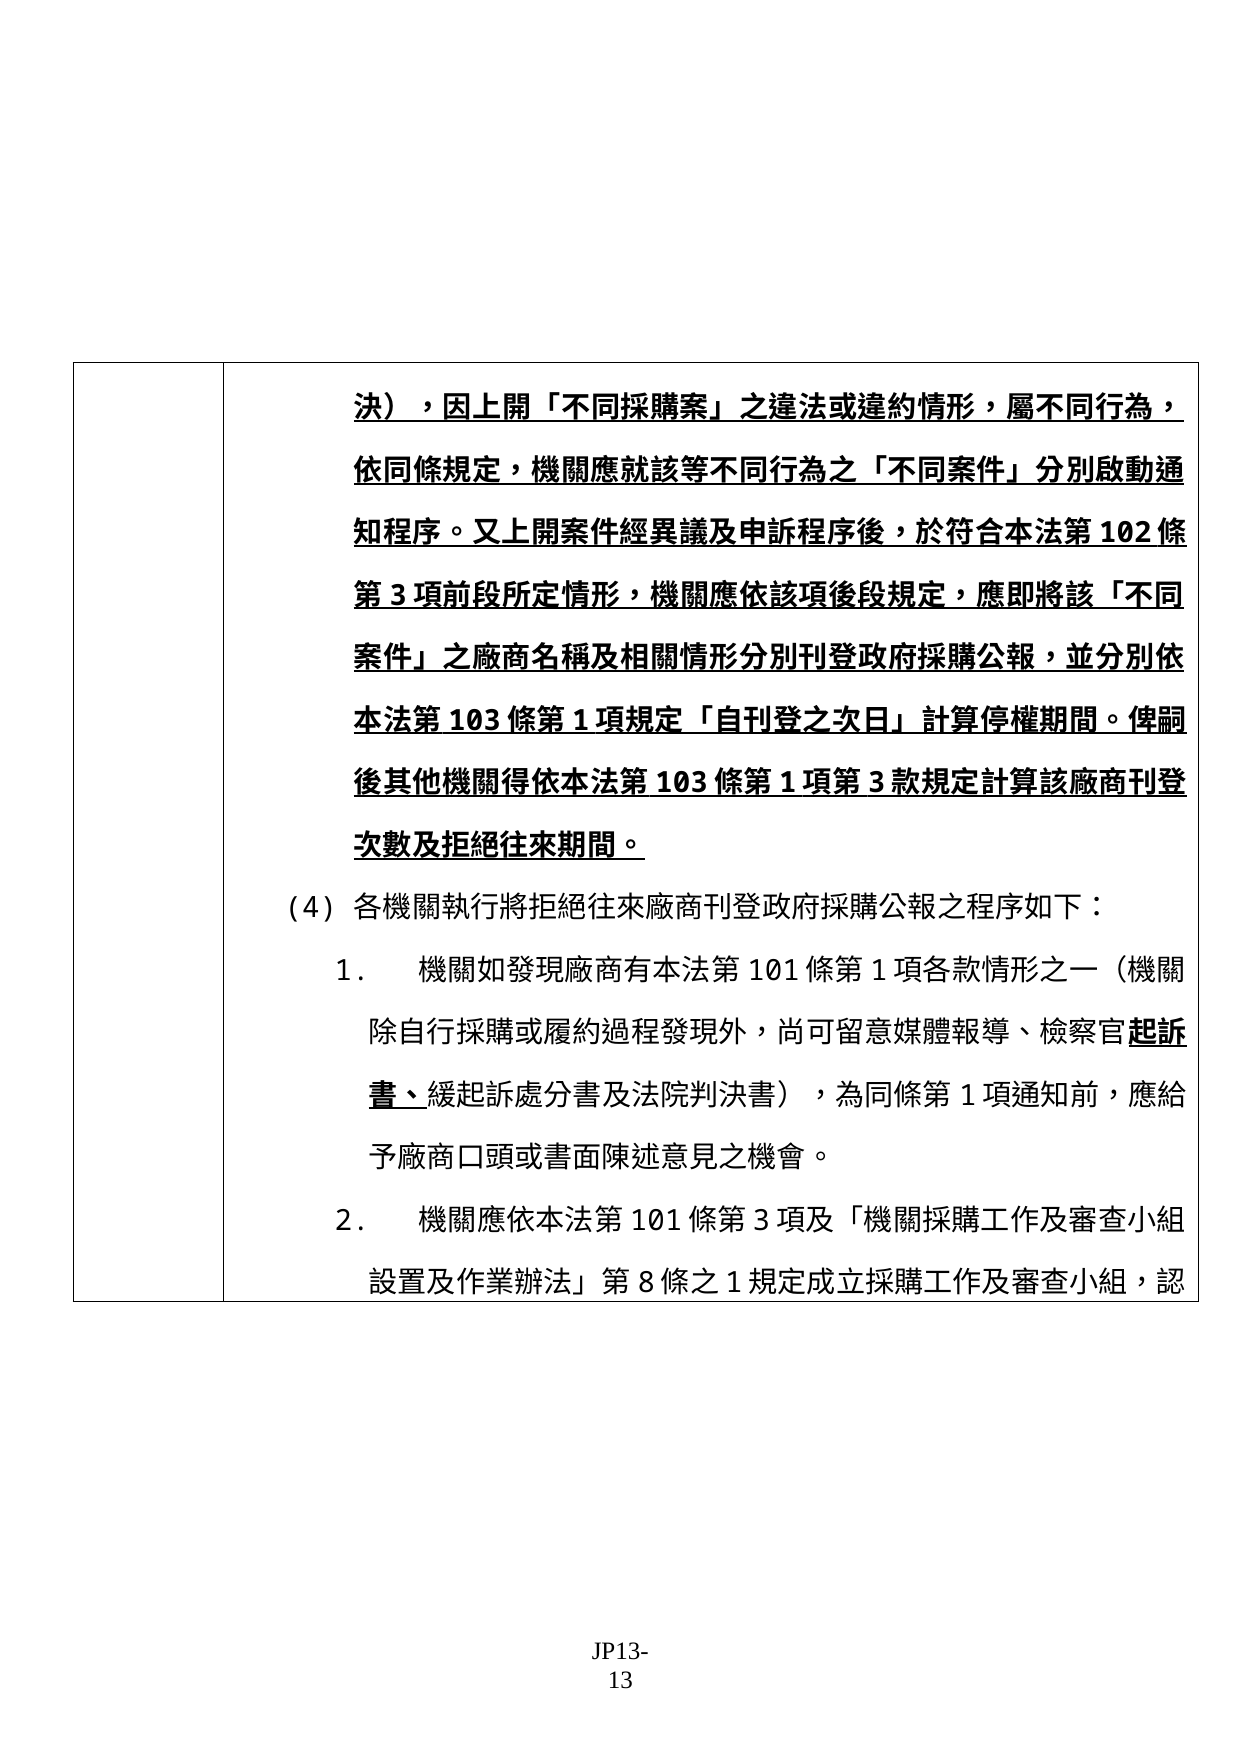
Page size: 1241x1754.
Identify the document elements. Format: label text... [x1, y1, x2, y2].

table_cell 依洽辦與代辦機關約定之代辦採購委託書或各機關內部權責分工辦理 廠商於開標、審標階段違反政府採購法（下稱本法）情形及機關依法處置作為，重點如下： 機關辦理開標及審標作業，應注意投標廠商是否有借牌圍標行賄行為(工程會113年12月5日工程企字第1130100044號函修正「政府採購錯誤行為態樣」序號十二、「其他可能有圍標之嫌或宜注意之現象」)，並依本法規定處理(例如圍標借牌涉及本法第31條、第50條、第101條，行賄涉及本法第31條、第50條、第59條、第101條)。如發現廠商有違反本法情形，應即啟動行政調查程序，並依個案實際情形審認核處；上開行政調查結果之審認，不受刑事起訴或判決拘束；如廠商依機關調查通知陳述意見，無法合理說明（說明不合理或未予說明），以供機關認定該等廠商無違反招標文件或無不法情事者，機關得本權責認定依法處置。 不予開標決標： 廠商如有本法第50條第1項各款情形之一（例如第3款「借用或冒用他人名義或證件投標」、第5款「不同投標廠商間之投標文件內容有重大異常關聯者」疑似借牌情形）： 投標文件內容由同一人或同一廠商繕寫或備具者；押標金由同一人或同一廠商繳納或申請退還者；投標標封或通知機關信函號碼連號，顯係同一人或同一廠商所為者；廠商地址、電話號碼、傳真機號碼、聯絡人或電子郵件網址相同者；其他顯係同一人或同一廠商所為之情形者；廠商投標文件所載負責人為同一人；不同投標廠商參與投標，卻由同一廠商之人員代表出席開標、評審、評選、決標等會議。 經機關於開標前發現者，其所投之標應不予開標；於開標後發現者，應不決標予該廠商。決標或簽約後發現得標廠商於決標前有本法第50條第1項各款情形之一者，應撤銷決標、終止契約或解除契約，並得追償損失。但撤銷決標、終止契約或解除契約反不符公共利益，並經上級機關核准者，不在此限。 廠商僱用人員如有違反本法第15條第1項所定機關承辦、監辦採購人員離職後就業規範情形者，不得參與該機關採購之投標。如有投標者，依本法第50條第1項第7款不予開標、決標。 廠商如有本法施行細則第33條之情形，依該條規定不開標或不決標。 廠商如有本法施行細則第38條第1項所定載明於招標文件情形之一，除有本法施行細則第38條第2項及第39條情形者外，不得參加投標、作為決標對象或分包廠商或協助投標廠商。如有投標者，依本法第50條第1項第2款不予開標、決標。另前階段之成果若予公開，參與前階段作業之廠商並無競爭優勢，符合本法施行細則第38條第2項之「無利益衝突或無不公平競爭之虞」，其經機關同意者，得參與後階段之作業。惟參與前階段之廠商若有本法施行細則第38條第1項第4款規定「因履行機關契約而知悉其他廠商無法知悉或應秘密之資訊之廠商，於使用該等資訊有利於該廠商得標之採購」之情事，尚不得參加投標、作為投標對象或分包廠商或協助投標廠商。 政黨及與其具關係企業關係之廠商，依本法第38條規定，不得參與投標。如有投標者，不予開標、決標。 承辦專案管理之廠商，依本法第39條規定，其負責人或合夥人不得同時為規劃、設計、施工或供應廠商之負責人或合夥人；承辦專案管理之廠商與規劃、設計、施工或供應廠商，不得同時為關係企業或同一其他廠商之關係企業。如有投標者，依本法第50條第1項第7款不予開標、決標。 機關發現有足以影響採購公正之違法或不當行為者，依本法第48條第1項第2款不予開標、決標。 發現廠商有人口販運防制法第41條情形(犯人口販運罪)，自判決確定之日起5年內不得參加政府採購投標或作為決標對象或分包廠商。 發現廠商有違反招標文件或政府採購法情形，應即啟動行政調查程序，並依職權妥為處理。(工程會112年5月24日工程企字第1120100270號函及112年1月19日工程企字第1120100035號函) 不發還或追繳押標金、不發還保證金： 投標廠商如有本法第31條第2項所定情形之一者（例如租借牌之廠商屬本法第31條第2項第2款所定「借用他人名義或證件投標，或容許他人借用本人名義或證件參加投標」），其所繳納之押標金，不予發還；其未依招標文件規定繳納或已發還者，並予追繳。 機關發現廠商有「押標金保證金暨其他擔保作業辦法」第20條（履約保證金），第28條（保固保證金）、第29條（財力資格之連帶保證）及第30條（差額保證金）不發還得標廠商所繳納之保證金及其孳息之情形者，應依相關規定及本法第32條、招標文件規定及契約約定辦理，並追究其違約責任及擔保者之擔保責任（借牌廠商遭機關終止或解除契約，屬可歸責廠商情形，依契約約定保證金不予發還；轉包廠商依本法第66條規定及契約約定，不予發還保證金）。 機關發現廠商有本法第48條第1項第2款之「足以影響採購公正之違法行為者」情形、第50條第1項第5款、第7款情形之一，廠商或其代表人、代理人、受雇人或其他從業人員有本法第87條各項構成要件事實之一，依本法第31條第2項第7款規定，工程會認定該等廠商有影響採購公正之違反法令行為，其押標金應不發還或追繳，並注意工程會訂定之「依政府採購法第31條第2項辦理不發還或追繳押標金之執行程序」。 關於機關追繳廠商押標金之請求權，因5年間不行使而消滅。廠商未依招標文件規定繳納者，自開標日起算；機關已發還押標金者，自發還日起算；得追繳之原因發生或可得知悉在後者，自原因發生或可得知悉時起算。追繳押標金，自不予開標、不予決標、廢標或決標日起逾15年者，不得行使。機關於收受檢察官緩起訴處分書、起訴書或法院判決時，始知悉廠商涉有違法事實者，即應依本法第31條第2項辦理。 機關依本法第31條第2項規定追繳押標金，於移送機關符合行政執行法第11條第1項規定要件時，法務部行政執行署各行政執行分署受理是類事件之移送執行。 機關於104年7月17日至108年5月23日間招標之採購案，如發現廠商有「對公務員行求、期約或交付賄賂或其他不正利益」之情形，應依108年修法前本法第31條第2項第8款、工程會104年7月17日工程企字第10400225210號令及該案招標文件規定辦理。 撤銷決標、終止或解除契約： 決標或簽約後始發現得標廠商於決標前有本法第50條第1項各款情形之一者，應撤銷決標、終止契約或解除契約，並得追償損失。但撤銷決標、終止契約或解除契約反不符公共利益，並經上級機關核准者，不在此限（租借牌廠商構成本法第50條第2項規定，機關原則應與其終止或解除契約）。 廠商如有違反本法第59條第1項（支付不正利益促成採購契約之成立）規定，依同條第2項規定，機關得終止或解除契約，並將2倍之不正利益自契約價款中扣除。未能扣除者，通知廠商限期給付。前開將不正利益自契約價款中扣除，屬民事形成權之性質，本法並無明定行使期間（除斥期間），惟為及早確認債權，機關應於知悉後儘速扣除(或通知廠商限期給付)「二倍之不正利益」。 機關如發現得標廠商違反本法第65條規定轉包其他廠商時，得解除契約、終止契約或沒收保證金，並得要求損害賠償。 決標或簽約後始發現得標廠商於決標前有人口販運防制法第41條應不予決標情形(犯人口販運罪)者，準用本法第50條第2項規定。 刊登政府採購公報拒絕往來： 廠商如有本法第101條第1項各款情形之一，機關應依本法第101條至第103條及其施行細則第109條之1規定，將廠商刊登政府採購公報拒絕往來（廠商如有租借牌或轉包行為，可能構成本法第101條第1項第1款、第2款、第6款、第11款情形之一）；除本法第101條第1項第6款情形外，尚無以遭判決或起訴為適用要件(例如廠商犯本法第87條至第92條之罪，經檢察官緩起訴處分，因緩起訴處分非屬法院判決，無本法第101條第1項第6款規定之適用，惟如該廠商之行為涉有本法第101條第1項第1款或第2款之情形，且未逾3年裁處權時效，仍應依第1款或第2款規定通知廠商將刊登政府採購公報)。 廠商以自己名義所製作之文書，然與真實不符者，或廠商所檢送或出具之文書，雖非以其自己名義所製作，然係其為不實之陳述或提供不實之資料，致使公務員或從事業務之人，登載於職務上所掌之公文書或業務上作成之文書者，均屬本法第101條第1項第4款「虛偽不實」之情形。 機關依本法第101條第1項對廠商之通知，參照最高行政法院101年6月12日101年度6月份第1次庭長法官聯席會議決議，屬行政罰。按行政罰法第25條規定：「數行為違反同一或不同行政法上義務之規定者，分別處罰之。」機關如發現廠商於不同採購案分別涉有本法第101條第1項各款情形之一（例如不同採購案，皆分別違犯本法第87條之罪，經第一審為有罪判決），因上開「不同採購案」之違法或違約情形，屬不同行為，依同條規定，機關應就該等不同行為之「不同案件」分別啟動通知程序。又上開案件經異議及申訴程序後，於符合本法第102條第3項前段所定情形，機關應依該項後段規定，應即將該「不同案件」之廠商名稱及相關情形分別刊登政府採購公報，並分別依本法第103條第1項規定「自刊登之次日」計算停權期間。俾嗣後其他機關得依本法第103條第1項第3款規定計算該廠商刊登次數及拒絕往來期間。 各機關執行將拒絕往來廠商刊登政府採購公報之程序如下： 機關如發現廠商有本法第101條第1項各款情形之一（機關除自行採購或履約過程發現外，尚可留意媒體報導、檢察官起訴書、緩起訴處分書及法院判決書），為同條第1項通知前，應給予廠商口頭或書面陳述意見之機會。 機關應依本法第101條第3項及「機關採購工作及審查小組設置及作業辦法」第8條之1規定成立採購工作及審查小組，認定廠商是否該當本法第101條第1項各款情形之一。 廠商經認定該當本法第101條第1項各款情形之一者，機關應依該條規定，將事實、理由及停權期間通知廠商，並依本法施行細則第109條之1第1項規定附記：「廠商如認為機關所為之通知違反本法或不實者，得於接獲通知之次日起20日內，以書面向招標機關提出異議；未提出異議者，將刊登政府採購公報」。前開時效適用或類推適用行政罰法第27條第1項所定3年裁處權時效，其裁處權時效之起算時點，請查察工程會109年8月12日工程企字第1090100659號函修正之「政府採購法第101條執行注意事項」所附「政府採購法第101條第1項各款裁處權時效之起算時點判斷原則」。 廠商如對機關之通知提出異議，招標機關應自收受異議之次日起15日內為適當之處理，將處理結果以書面通知提出異議之廠商，並依本法施行細則第109條之1第2項規定附記：「廠商如對該處理結果不服，得於收受異議處理結果之次日起15日內，以書面向採購申訴審議委員會提出申訴」；廠商如對上開異議處理結果不服，而向機關提出再異議，視同提出申訴之意，機關應依本法第76條第3項規定，轉請該管採購申訴審議委員會處理。 工程會108年6月4日工程企字第1080100499號函檢送機關依本法第101條及第102條規定通知廠商陳述意見函、通知廠商函、通知廠商異議處理結果函稿格式，並公開於工程會網站供各機關參考。 機關將異議處理結果以書面通知提出異議之廠商後，廠商如未於規定期限內提出異議或申訴，或經提出申訴結果不予受理或審議結果指明不違反本法或並無不實者，依本法第102條第3項規定，機關應即自行執行將廠商名稱及相關情形刊登政府採購公報作業，無需函報主管機關。 已消滅之公司，其法人人格已消滅，不能作為本法第101條至第103條通知刊登政府採購公報、停權之對象。解散後之公司於未完成清算前，並非當然無權利能力，仍須通知刊登拒絕往來廠商；已解散並清算完結之公司，因其法人人格已消滅，無通知刊登拒絕往來廠商之可能。 機關應適時啟動通知廠商將刊登政府採購公報(停權)程序，如未依上開規定啟動停權程序，應依採購人員倫理準則第7條、第12條及第13條規定處理。 機關依本法第102條第3項規定將拒絕往來廠商刊登政府採購公報時，為利相關專業法規目的事業主管機關納入評鑑或管理之參考，一併通知各該專業法規（如營造業法、工程技術顧問公司管理條例、建築師法、技師法）之主管機關。如無相關目的事業主管機關，無需通知。 技術服務廠商未善盡責任之處置： 技術服務廠商如有規劃設計錯誤、監造不實或管理不善之情形，依本法第63條第2項規定及契約約定，追究機關遭受損害之責任。 機關委託辦理技術服務，其有規劃、設計錯誤或監造不實情事，如屬承辦技師或建築師之責任，應依各該專技人員法規，提報各該專門技術人員主管機關予以懲戒。 涉及刑責之處置： 刑事訴訟法第241條規定：「公務員因執行職務知有犯罪嫌疑者，應為告發。」機關人員發現廠商有本法第87條至第92條（圍標、綁標、洩密及強暴脅迫）之情形時，應依上開規定主動告發。另刑事訴訟法第255條第2項規定：「前項處分書，應以正本送達於告訴人、告發人、被告及辯護人……」第263條規定：「第二百五十五條第二項及第三項之規定，於檢察官之起訴書準用之。」機關於告發後，應列管追蹤，檢察官緩起訴處分書或起訴書是否送達採購機關。 廠商之代表人、代理人、受雇人或其他從業人員，如因執行業務犯本法第87條至第91條之罪，經第1審為有罪判決者，該廠商即有本法第101條第1項第6款之適用，機關應依本程序第4點辦理。 廠商如有涉及本法第31條第2項、第101條第1項各款之情形或機關收到檢察官緩起訴處分書時，機關應將不法廠商裁罰進度造冊列管，倘緩起訴案件非屬第一審為有罪判決者之範疇，各機關學校仍應確實檢討個案情節有無構成本法第101條第6款以外條款之處罰要件，依法積極辦理後續事宜，並於每年1、4、7、10月10日前函報本府及上級機關最新辦理情形，避免發生錯失依法裁罰時機之情事。 為落實政府採購處罰機制，請各機關利用司法院網站「司法院法學資料檢索系統」查詢最新判決書內容是否涉有所辦採購，及是否有與本法第31條、第59條、第101條及契約有關而須依規定辦理者，並建立定期清查機制，以適時瞭解所屬機關執行情形。 廠商涉及人口販運防制法第41條第1項判決有罪確定者，廠商之名稱、罪名及其他必要資訊，由中央主管機關刊登政府採購公報。 [224, 363, 1198, 1301]
table_cell [74, 363, 223, 1301]
